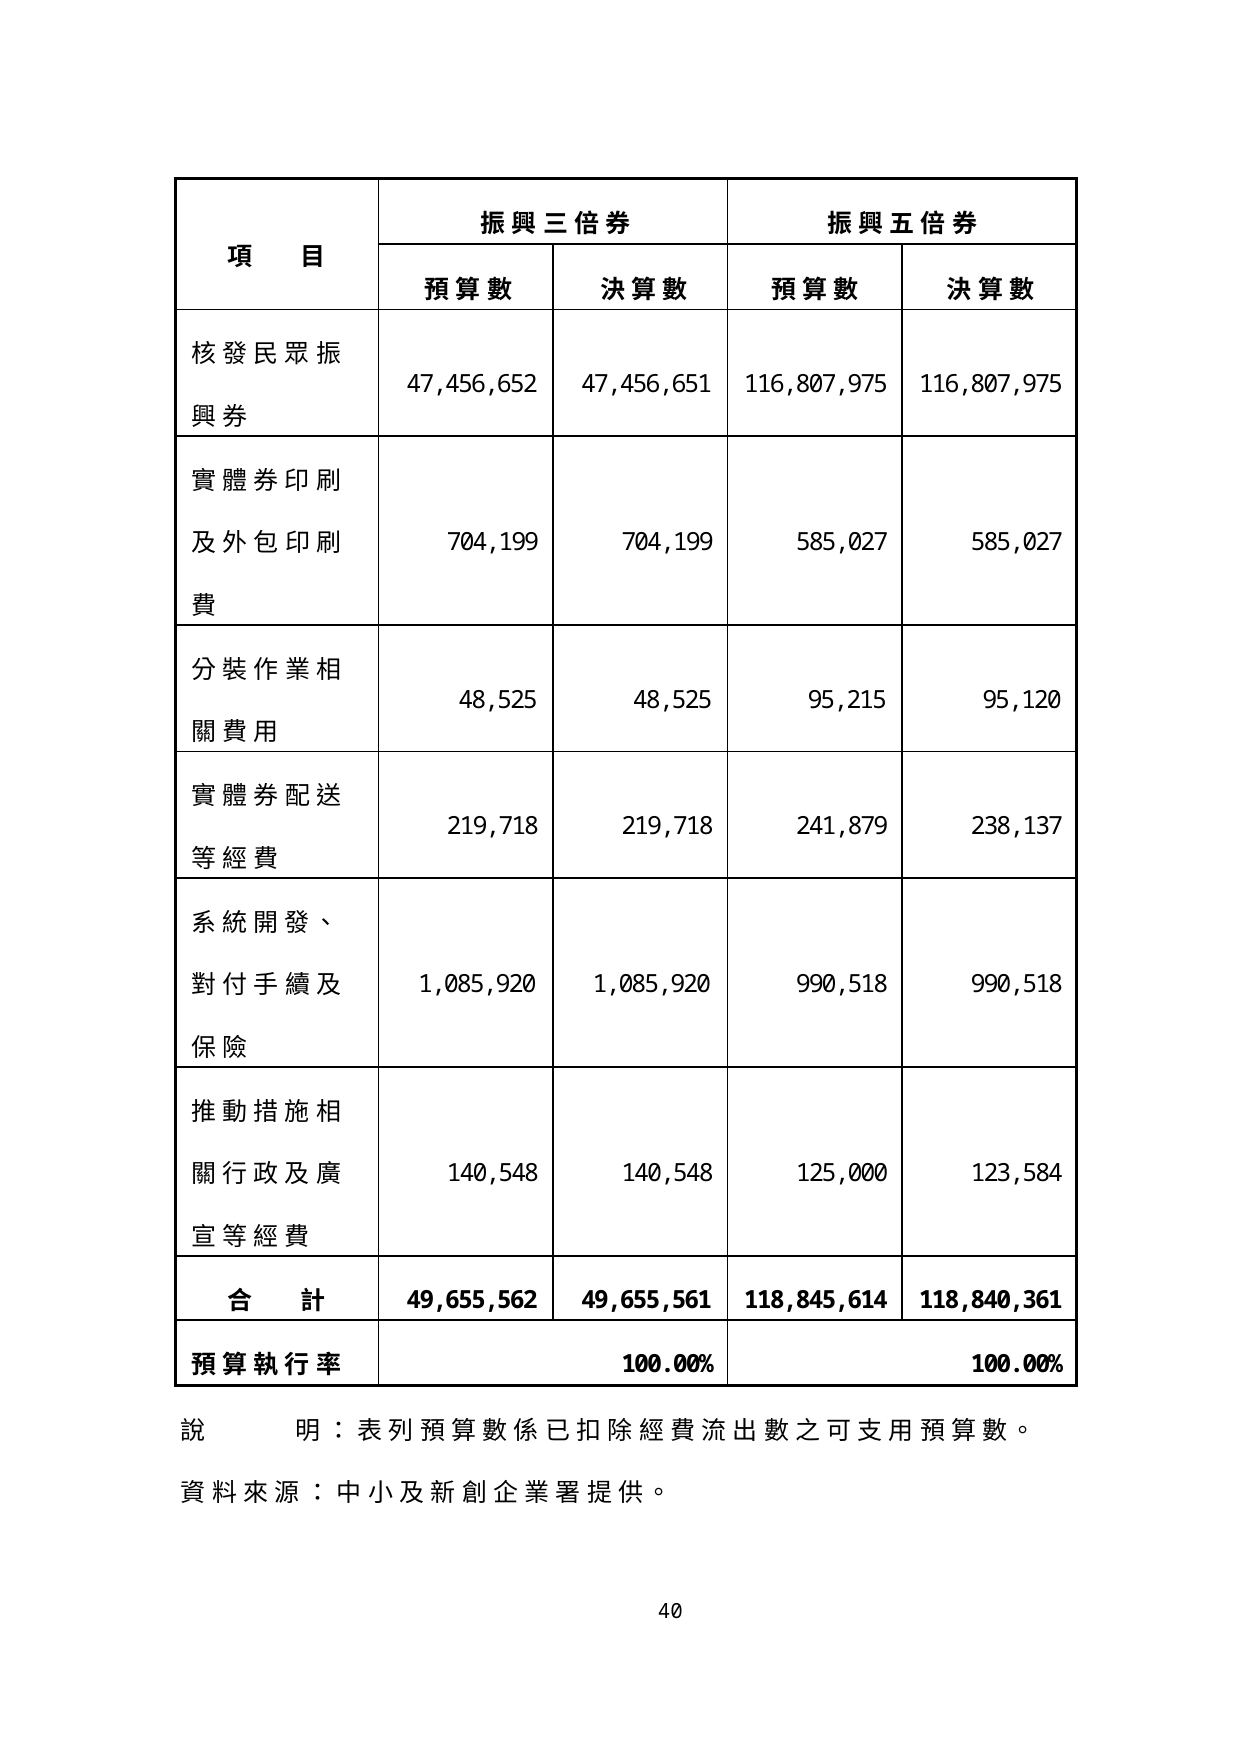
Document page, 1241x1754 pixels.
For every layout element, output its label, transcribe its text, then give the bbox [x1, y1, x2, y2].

table_cell 實體券配送等經費 [177, 752, 378, 877]
table_cell 123,584 [903, 1068, 1075, 1255]
table_cell 140,548 [554, 1068, 727, 1255]
table_cell 100.00% [379, 1321, 727, 1383]
table_cell 990,518 [903, 879, 1075, 1066]
table_cell 990,518 [728, 879, 901, 1066]
table_cell 預算數 [379, 245, 552, 308]
text 資料來源：中小及新創企業署提供。 [177, 1449, 1063, 1512]
table_cell 585,027 [728, 437, 901, 624]
table_cell 推動措施相關行政及廣宣等經費 [177, 1068, 378, 1255]
table_cell 48,525 [379, 626, 552, 751]
table_cell 49,655,561 [554, 1257, 727, 1319]
table_header 項 目 [177, 180, 378, 308]
table_cell 實體券印刷及外包印刷費 [177, 437, 378, 624]
table_cell 100.00% [728, 1321, 1075, 1383]
table_cell 585,027 [903, 437, 1075, 624]
table_cell 118,840,361 [903, 1257, 1075, 1319]
table_cell 合 計 [177, 1257, 378, 1319]
table_cell 決算數 [903, 245, 1075, 308]
table_cell 125,000 [728, 1068, 901, 1255]
table_cell 1,085,920 [554, 879, 727, 1066]
table_cell 116,807,975 [903, 310, 1075, 435]
table_cell 116,807,975 [728, 310, 901, 435]
table_cell 分裝作業相關費用 [177, 626, 378, 751]
table_cell 118,845,614 [728, 1257, 901, 1319]
table_cell 系統開發、對付手續及保險 [177, 879, 378, 1066]
table_cell 704,199 [554, 437, 727, 624]
table_cell 219,718 [554, 752, 727, 877]
table_cell 48,525 [554, 626, 727, 751]
table_cell 49,655,562 [379, 1257, 552, 1319]
table_cell 238,137 [903, 752, 1075, 877]
table_cell 140,548 [379, 1068, 552, 1255]
table_cell 預算數 [728, 245, 901, 308]
table_cell 47,456,651 [554, 310, 727, 435]
text 說 明：表列預算數係已扣除經費流出數之可支用預算數。 [177, 1387, 1063, 1449]
table_cell 預算執行率 [177, 1321, 378, 1383]
table_header 振興三倍券 [379, 180, 727, 243]
table_cell 704,199 [379, 437, 552, 624]
table_cell 核發民眾振興券 [177, 310, 378, 435]
table_cell 95,120 [903, 626, 1075, 751]
table_cell 決算數 [554, 245, 727, 308]
table_cell 241,879 [728, 752, 901, 877]
table_cell 47,456,652 [379, 310, 552, 435]
table_cell 1,085,920 [379, 879, 552, 1066]
table_header 振興五倍券 [728, 180, 1075, 243]
table_cell 219,718 [379, 752, 552, 877]
table_cell 95,215 [728, 626, 901, 751]
